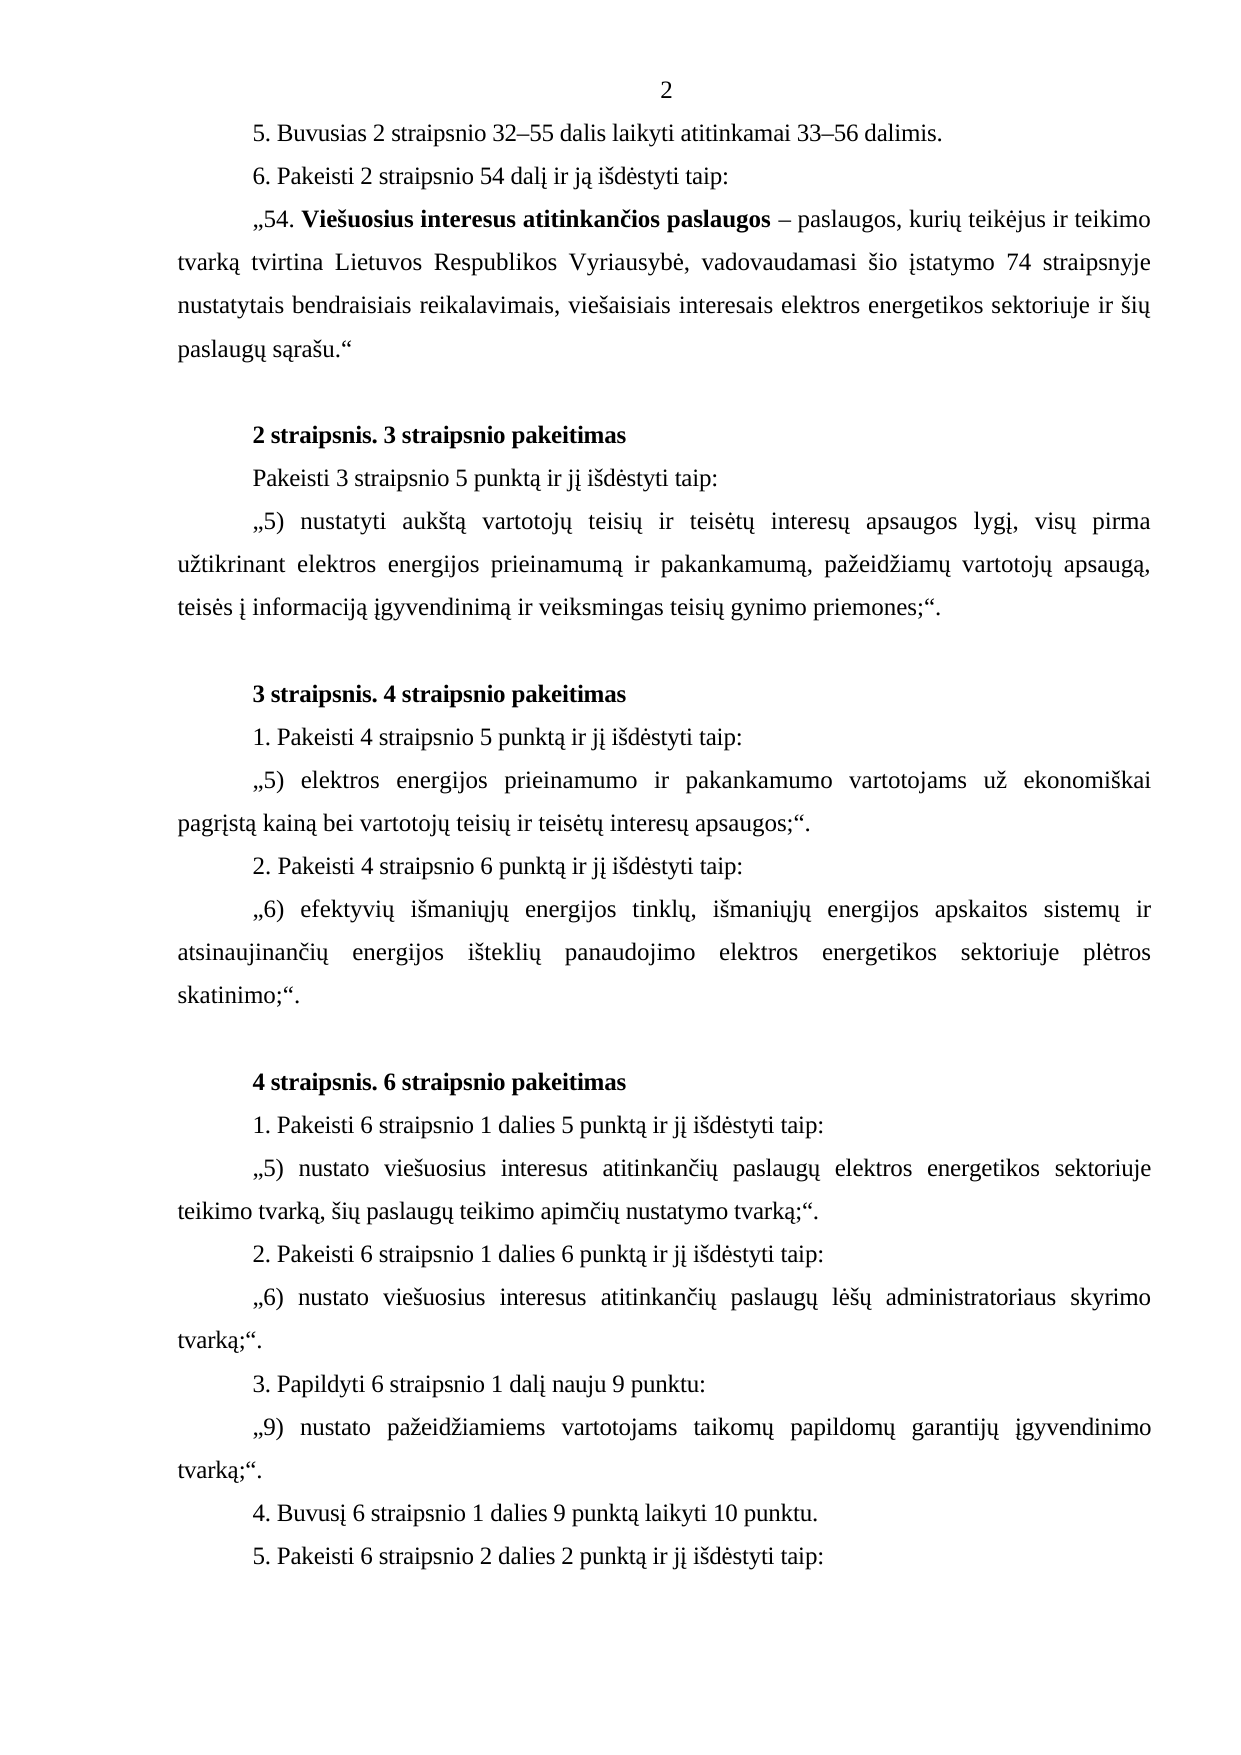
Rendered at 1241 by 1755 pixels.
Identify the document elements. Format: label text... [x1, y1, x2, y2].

text 2. Pakeisti 6 straipsnio 1 dalies 6 punktą ir jį išdėstyti taip: [177, 1239, 1152, 1268]
text „54. Viešuosius interesus atitinkančios paslaugos – paslaugos, kurių teikėjus ir teikimo tvarką tvirtina Lietuvos Respublikos Vyriausybė, vadovaudamasi šio įstatymo 74 straipsnyje nustatytais bendraisiais reikalavimais, viešaisiais interesais elektros energetikos sektoriuje ir šių paslaugų sąrašu.“ [177, 204, 1152, 362]
text Pakeisti 3 straipsnio 5 punktą ir jį išdėstyti taip: [177, 463, 1152, 492]
text 5. Buvusias 2 straipsnio 32–55 dalis laikyti atitinkamai 33–56 dalimis. [177, 118, 1152, 147]
text 4. Buvusį 6 straipsnio 1 dalies 9 punktą laikyti 10 punktu. [177, 1498, 1152, 1527]
text 2. Pakeisti 4 straipsnio 6 punktą ir jį išdėstyti taip: [177, 851, 1152, 880]
text „9) nustato pažeidžiamiems vartotojams taikomų papildomų garantijų įgyvendinimo tvarką;“. [177, 1412, 1152, 1484]
text „5) nustatyti aukštą vartotojų teisių ir teisėtų interesų apsaugos lygį, visų pirma užtikrinant elektros energijos prieinamumą ir pakankamumą, pažeidžiamų vartotojų apsaugą, teisės į informaciją įgyvendinimą ir veiksmingas teisių gynimo priemones;“. [177, 506, 1152, 621]
text 5. Pakeisti 6 straipsnio 2 dalies 2 punktą ir jį išdėstyti taip: [177, 1541, 1152, 1570]
text 4 straipsnis. 6 straipsnio pakeitimas [177, 1067, 1152, 1096]
text 2 straipsnis. 3 straipsnio pakeitimas [177, 420, 1152, 449]
text „6) nustato viešuosius interesus atitinkančių paslaugų lėšų administratoriaus skyrimo tvarką;“. [177, 1282, 1152, 1354]
text 3 straipsnis. 4 straipsnio pakeitimas [177, 679, 1152, 707]
text 1. Pakeisti 4 straipsnio 5 punktą ir jį išdėstyti taip: [177, 722, 1152, 751]
text 6. Pakeisti 2 straipsnio 54 dalį ir ją išdėstyti taip: [177, 161, 1152, 190]
text 3. Papildyti 6 straipsnio 1 dalį nauju 9 punktu: [177, 1369, 1152, 1397]
text „6) efektyvių išmaniųjų energijos tinklų, išmaniųjų energijos apskaitos sistemų ir atsinaujinančių energijos išteklių panaudojimo elektros energetikos sektoriuje plėtros skatinimo;“. [177, 894, 1152, 1009]
text „5) elektros energijos prieinamumo ir pakankamumo vartotojams už ekonomiškai pagrįstą kainą bei vartotojų teisių ir teisėtų interesų apsaugos;“. [177, 765, 1152, 837]
text 1. Pakeisti 6 straipsnio 1 dalies 5 punktą ir jį išdėstyti taip: [177, 1110, 1152, 1139]
text „5) nustato viešuosius interesus atitinkančių paslaugų elektros energetikos sektoriuje teikimo tvarką, šių paslaugų teikimo apimčių nustatymo tvarką;“. [177, 1153, 1152, 1225]
